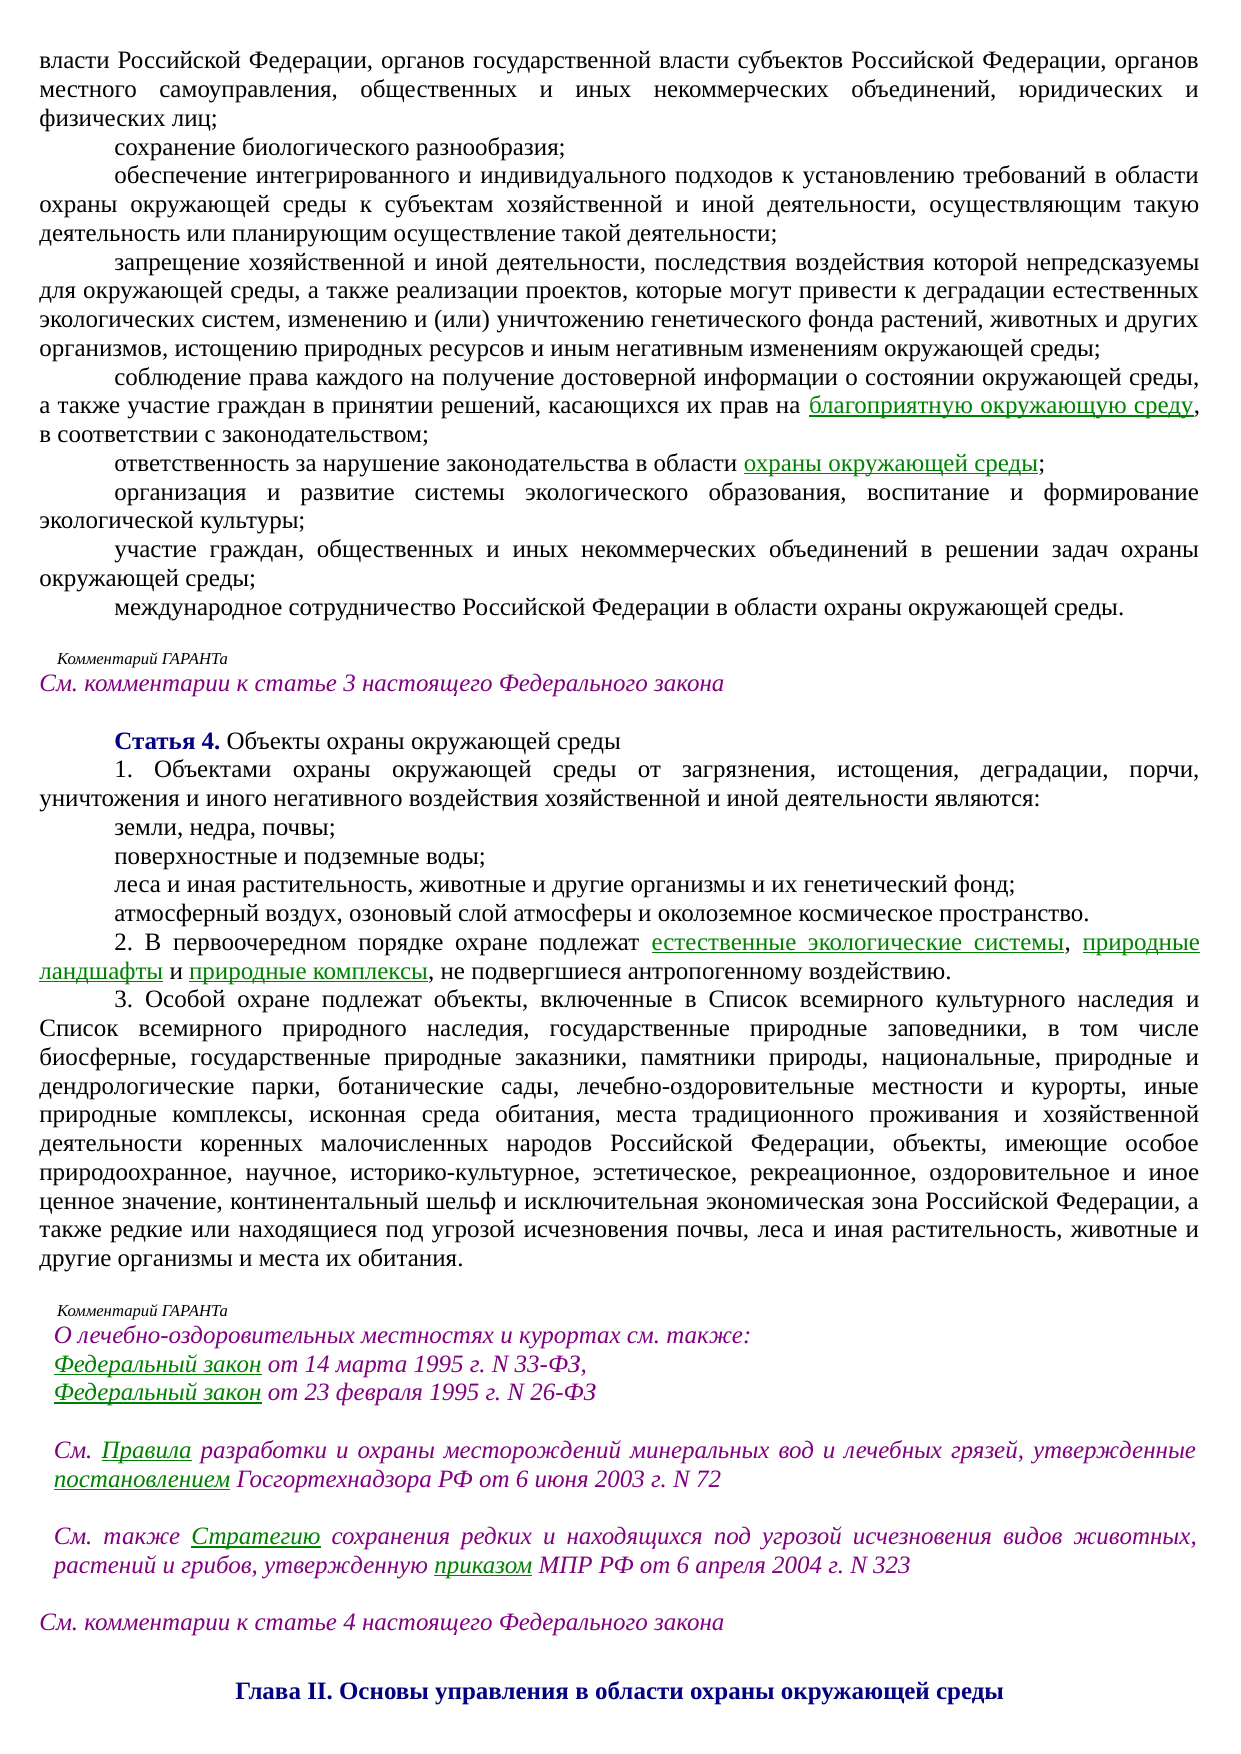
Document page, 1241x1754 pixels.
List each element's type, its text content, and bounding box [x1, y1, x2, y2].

text 3. Особой охране подлежат объекты, включенные в Список всемирного культурного наследия и Список всемирного природного наследия, государственные природные заповедники, в том числе биосферные, государственные природные заказники, памятники природы, национальные, природные и дендрологические парки, ботанические сады, лечебно-оздоровительные местности и курорты, иные природные комплексы, исконная среда обитания, места традиционного проживания и хозяйственной деятельности коренных малочисленных народов Российской Федерации, объекты, имеющие особое природоохранное, научное, историко-культурное, эстетическое, рекреационное, оздоровительное и иное ценное значение, континентальный шельф и исключительная экономическая зона Российской Федерации, а также редкие или находящиеся под угрозой исчезновения почвы, леса и иная растительность, животные и другие организмы и места их обитания. [39, 984, 1200, 1272]
text запрещение хозяйственной и иной деятельности, последствия воздействия которой непредсказуемы для окружающей среды, а также реализации проектов, которые могут привести к деградации естественных экологических систем, изменению и (или) уничтожению генетического фонда растений, животных и других организмов, истощению природных ресурсов и иным негативным изменениям окружающей среды; [39, 247, 1200, 362]
text ответственность за нарушение законодательства в области охраны окружающей среды; [39, 448, 1200, 477]
text обеспечение интегрированного и индивидуального подходов к установлению требований в области охраны окружающей среды к субъектам хозяйственной и иной деятельности, осуществляющим такую деятельность или планирующим осуществление такой деятельности; [39, 160, 1200, 247]
text О лечебно-оздоровительных местностях и курортах см. также: [53, 1320, 1200, 1349]
text См. комментарии к статье 3 настоящего Федерального закона [39, 668, 1200, 697]
text земли, недра, почвы; [39, 812, 1200, 841]
text организация и развитие системы экологического образования, воспитание и формирование экологической культуры; [39, 477, 1200, 534]
text Глава II. Основы управления в области охраны окружающей среды [39, 1676, 1200, 1705]
text соблюдение права каждого на получение достоверной информации о состоянии окружающей среды, а также участие граждан в принятии решений, касающихся их прав на благоприятную окружающую среду, в соответствии с законодательством; [39, 362, 1200, 448]
text Федеральный закон от 14 марта 1995 г. N 33-ФЗ, [53, 1349, 1200, 1377]
text См. комментарии к статье 4 настоящего Федерального закона [39, 1607, 1200, 1636]
text атмосферный воздух, озоновый слой атмосферы и околоземное космическое пространство. [39, 898, 1200, 927]
text Статья 4. Объекты охраны окружающей среды [114, 726, 1200, 754]
text международное сотрудничество Российской Федерации в области охраны окружающей среды. [39, 592, 1200, 620]
text 1. Объектами охраны окружающей среды от загрязнения, истощения, деградации, порчи, уничтожения и иного негативного воздействия хозяйственной и иной деятельности являются: [39, 754, 1200, 812]
text власти Российской Федерации, органов государственной власти субъектов Российской Федерации, органов местного самоуправления, общественных и иных некоммерческих объединений, юридических и физических лиц; [39, 45, 1200, 132]
text леса и иная растительность, животные и другие организмы и их генетический фонд; [39, 869, 1200, 898]
text поверхностные и подземные воды; [39, 841, 1200, 869]
text 2. В первоочередном порядке охране подлежат естественные экологические системы, природные ландшафты и природные комплексы, не подвергшиеся антропогенному воздействию. [39, 927, 1200, 984]
text Федеральный закон от 23 февраля 1995 г. N 26-ФЗ [53, 1377, 1200, 1406]
text См. Правила разработки и охраны месторождений минеральных вод и лечебных грязей, утвержденные постановлением Госгортехнадзора РФ от 6 июня 2003 г. N 72 [53, 1435, 1200, 1492]
text См. также Стратегию сохранения редких и находящихся под угрозой исчезновения видов животных, растений и грибов, утвержденную приказом МПР РФ от 6 апреля 2004 г. N 323 [53, 1521, 1200, 1579]
text Комментарий ГАРАНТа [57, 649, 1200, 668]
text Комментарий ГАРАНТа [57, 1301, 1200, 1320]
text сохранение биологического разнообразия; [39, 132, 1200, 160]
text участие граждан, общественных и иных некоммерческих объединений в решении задач охраны окружающей среды; [39, 534, 1200, 592]
